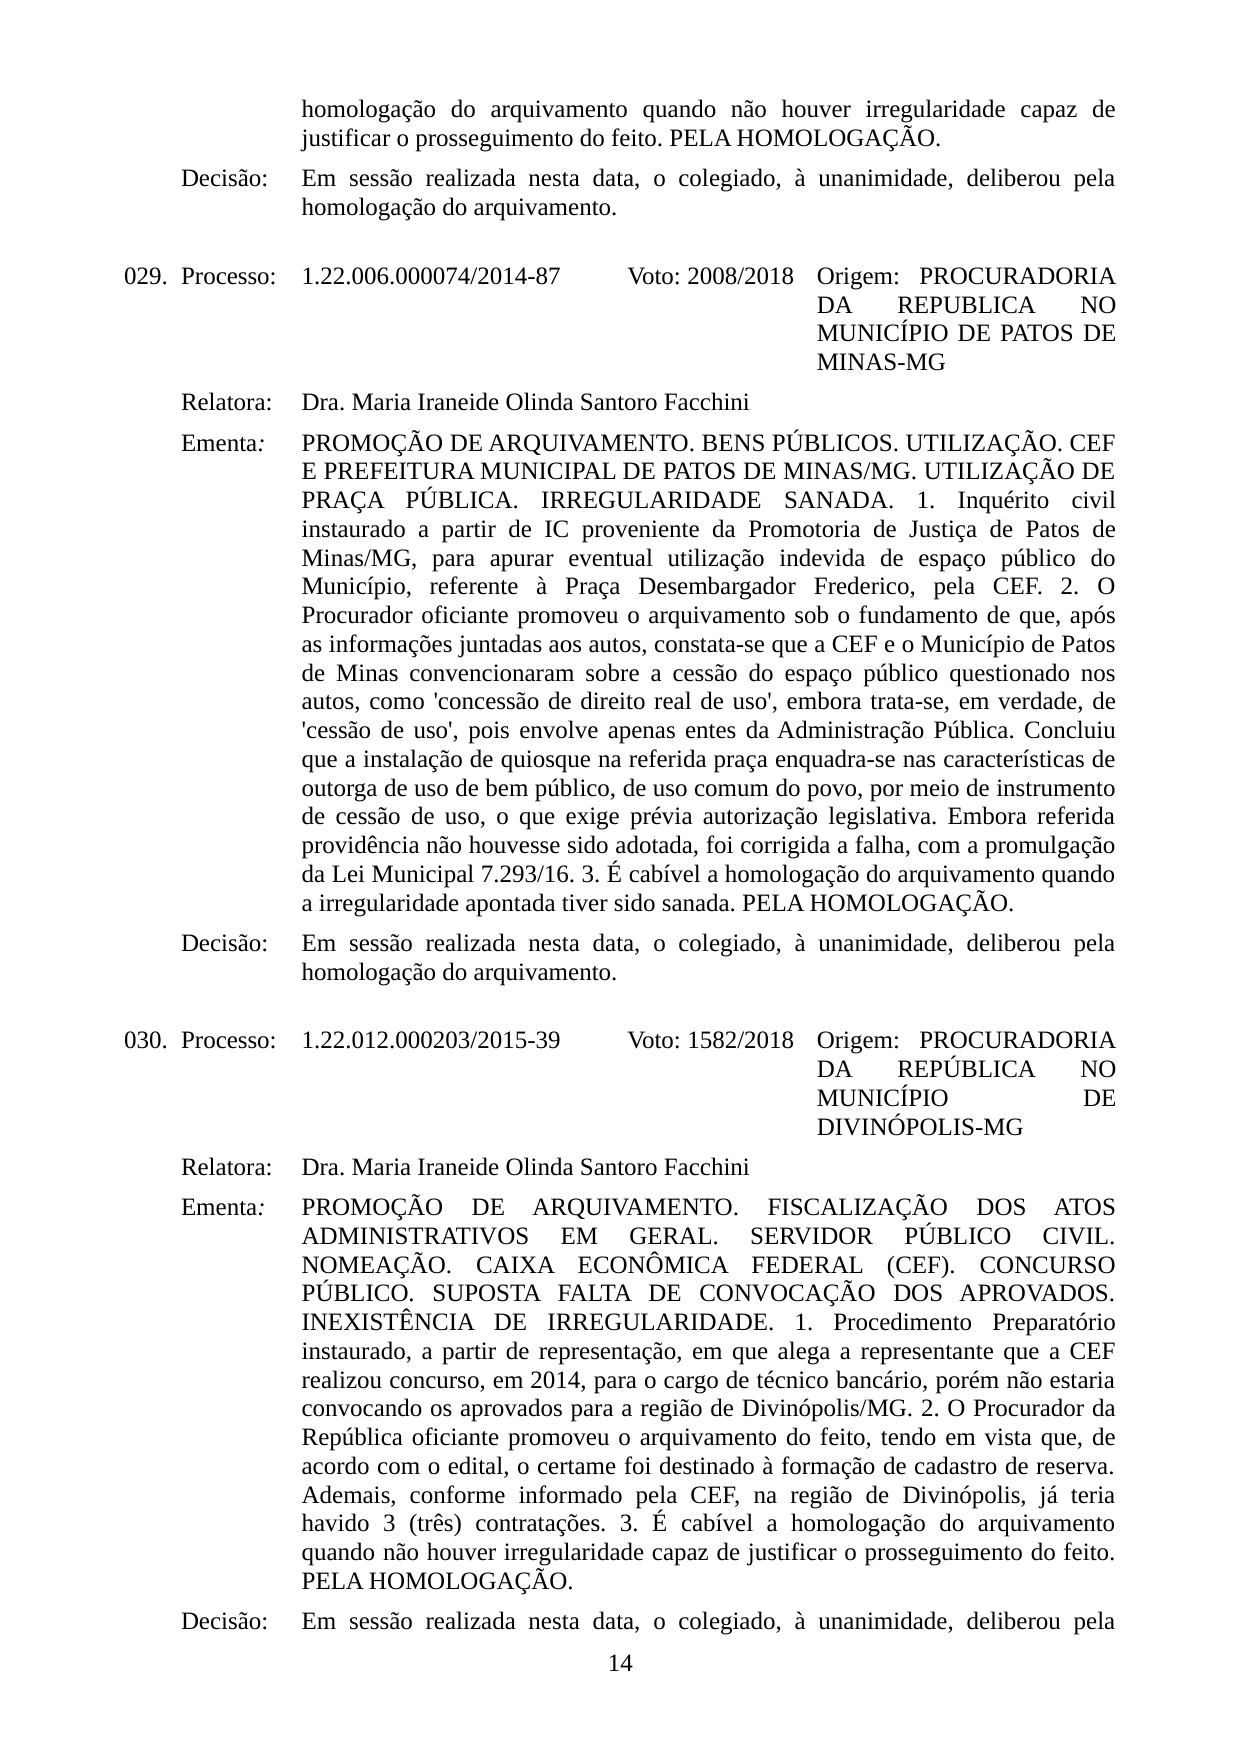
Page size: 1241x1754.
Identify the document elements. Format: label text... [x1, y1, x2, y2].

table_cell Ementa: [175, 422, 296, 922]
table_header 1.22.006.000074/2014-87 [296, 255, 621, 382]
table_header Voto: 2008/2018 [621, 255, 811, 382]
table_cell Em sessão realizada nesta data, o colegiado, à unanimidade, deliberou pela [296, 1600, 1122, 1641]
table_header Origem: PROCURADORIA DA REPÚBLICA NO MUNICÍPIO DE DIVINÓPOLIS-MG [811, 1020, 1122, 1146]
table_header Origem: PROCURADORIA DA REPUBLICA NO MUNICÍPIO DE PATOS DE MINAS-MG [811, 255, 1122, 382]
table_cell Decisão: [175, 1600, 296, 1641]
table_cell [118, 1186, 175, 1600]
table_cell Em sessão realizada nesta data, o colegiado, à unanimidade, deliberou pela homologação do arquivamento. [296, 158, 1122, 226]
table_header 030. [118, 1020, 175, 1146]
table_cell Relatora: [175, 1146, 296, 1186]
table_cell [175, 89, 296, 157]
table_header 029. [118, 255, 175, 382]
table_cell homologação do arquivamento quando não houver irregularidade capaz de justificar o prosseguimento do feito. PELA HOMOLOGAÇÃO. [296, 89, 1122, 157]
table_cell Decisão: [175, 922, 296, 991]
table_cell Decisão: [175, 158, 296, 226]
table_cell Ementa: [175, 1186, 296, 1600]
table_header Processo: [175, 1020, 296, 1146]
table_cell Dra. Maria Iraneide Olinda Santoro Facchini [296, 1146, 1122, 1186]
table_cell PROMOÇÃO DE ARQUIVAMENTO. FISCALIZAÇÃO DOS ATOS ADMINISTRATIVOS EM GERAL. SERVIDOR PÚBLICO CIVIL. NOMEAÇÃO. CAIXA ECONÔMICA FEDERAL (CEF). CONCURSO PÚBLICO. SUPOSTA FALTA DE CONVOCAÇÃO DOS APROVADOS. INEXISTÊNCIA DE IRREGULARIDADE. 1. Procedimento Preparatório instaurado, a partir de representação, em que alega a representante que a CEF realizou concurso, em 2014, para o cargo de técnico bancário, porém não estaria convocando os aprovados para a região de Divinópolis/MG. 2. O Procurador da República oficiante promoveu o arquivamento do feito, tendo em vista que, de acordo com o edital, o certame foi destinado à formação de cadastro de reserva. Ademais, conforme informado pela CEF, na região de Divinópolis, já teria havido 3 (três) contratações. 3. É cabível a homologação do arquivamento quando não houver irregularidade capaz de justificar o prosseguimento do feito. PELA HOMOLOGAÇÃO. [296, 1186, 1122, 1600]
table_cell [118, 158, 175, 226]
table_cell Em sessão realizada nesta data, o colegiado, à unanimidade, deliberou pela homologação do arquivamento. [296, 922, 1122, 991]
table_cell [118, 1600, 175, 1641]
table_header Processo: [175, 255, 296, 382]
table_cell [118, 89, 175, 157]
table_cell [118, 922, 175, 991]
table_header Voto: 1582/2018 [621, 1020, 811, 1146]
table_cell Dra. Maria Iraneide Olinda Santoro Facchini [296, 382, 1122, 422]
table_cell [118, 382, 175, 422]
table_cell PROMOÇÃO DE ARQUIVAMENTO. BENS PÚBLICOS. UTILIZAÇÃO. CEF E PREFEITURA MUNICIPAL DE PATOS DE MINAS/MG. UTILIZAÇÃO DE PRAÇA PÚBLICA. IRREGULARIDADE SANADA. 1. Inquérito civil instaurado a partir de IC proveniente da Promotoria de Justiça de Patos de Minas/MG, para apurar eventual utilização indevida de espaço público do Município, referente à Praça Desembargador Frederico, pela CEF. 2. O Procurador oficiante promoveu o arquivamento sob o fundamento de que, após as informações juntadas aos autos, constata-se que a CEF e o Município de Patos de Minas convencionaram sobre a cessão do espaço público questionado nos autos, como 'concessão de direito real de uso', embora trata-se, em verdade, de 'cessão de uso', pois envolve apenas entes da Administração Pública. Concluiu que a instalação de quiosque na referida praça enquadra-se nas características de outorga de uso de bem público, de uso comum do povo, por meio de instrumento de cessão de uso, o que exige prévia autorização legislativa. Embora referida providência não houvesse sido adotada, foi corrigida a falha, com a promulgação da Lei Municipal 7.293/16. 3. É cabível a homologação do arquivamento quando a irregularidade apontada tiver sido sanada. PELA HOMOLOGAÇÃO. [296, 422, 1122, 922]
table_cell [118, 422, 175, 922]
table_header 1.22.012.000203/2015-39 [296, 1020, 621, 1146]
table_cell [118, 1146, 175, 1186]
table_cell Relatora: [175, 382, 296, 422]
